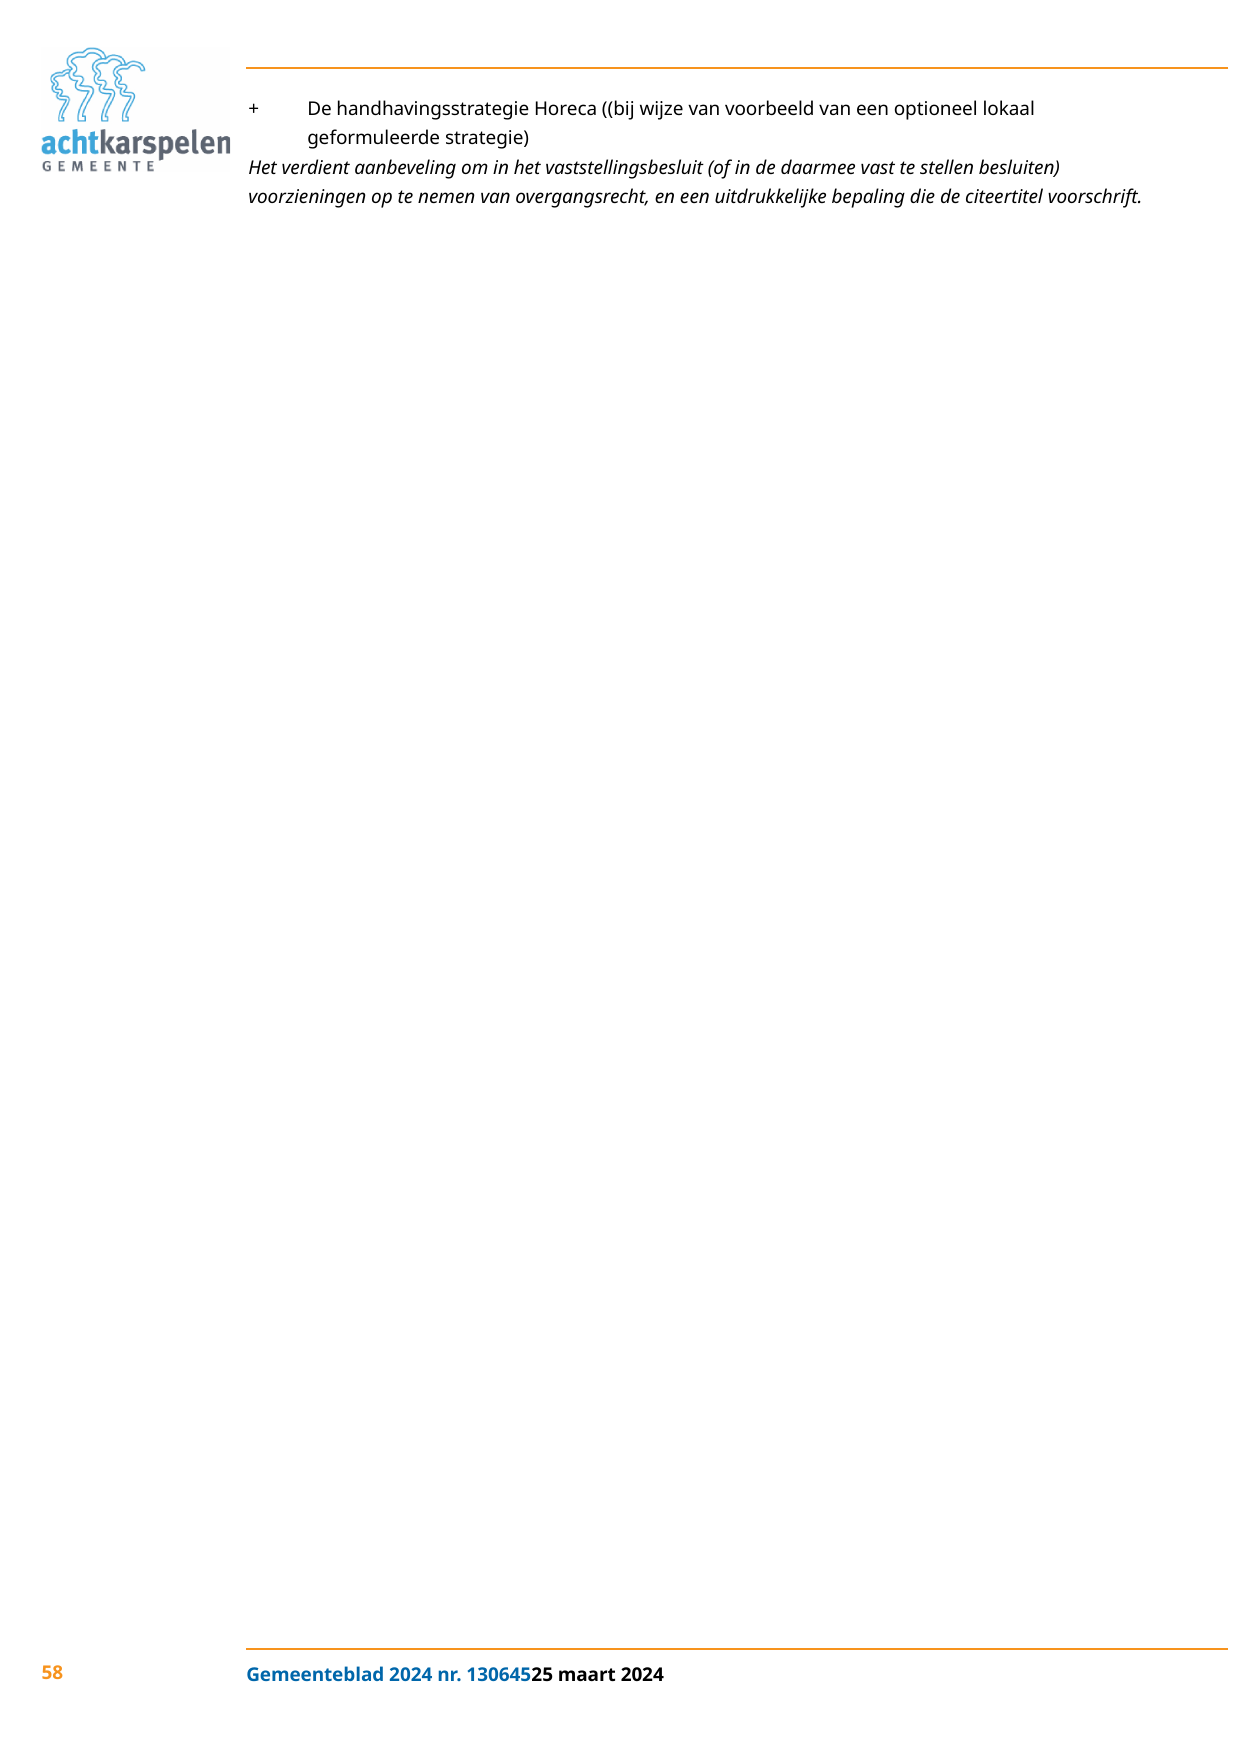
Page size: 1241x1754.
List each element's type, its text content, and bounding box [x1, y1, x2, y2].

list De handhavingsstrategie Horeca ((bij wijze van voorbeeld van een optioneel lokaal geformuleerde strategie) [248, 95, 1152, 150]
picture [41, 47, 231, 172]
text Het verdient aanbeveling om in het vaststellingsbesluit (of in de daarmee vast te stellen besluiten) voorzieningen op te nemen van overgangsrecht, en een uitdrukkelijke bepaling die de citeertitel voorschrift. [248, 154, 1152, 209]
